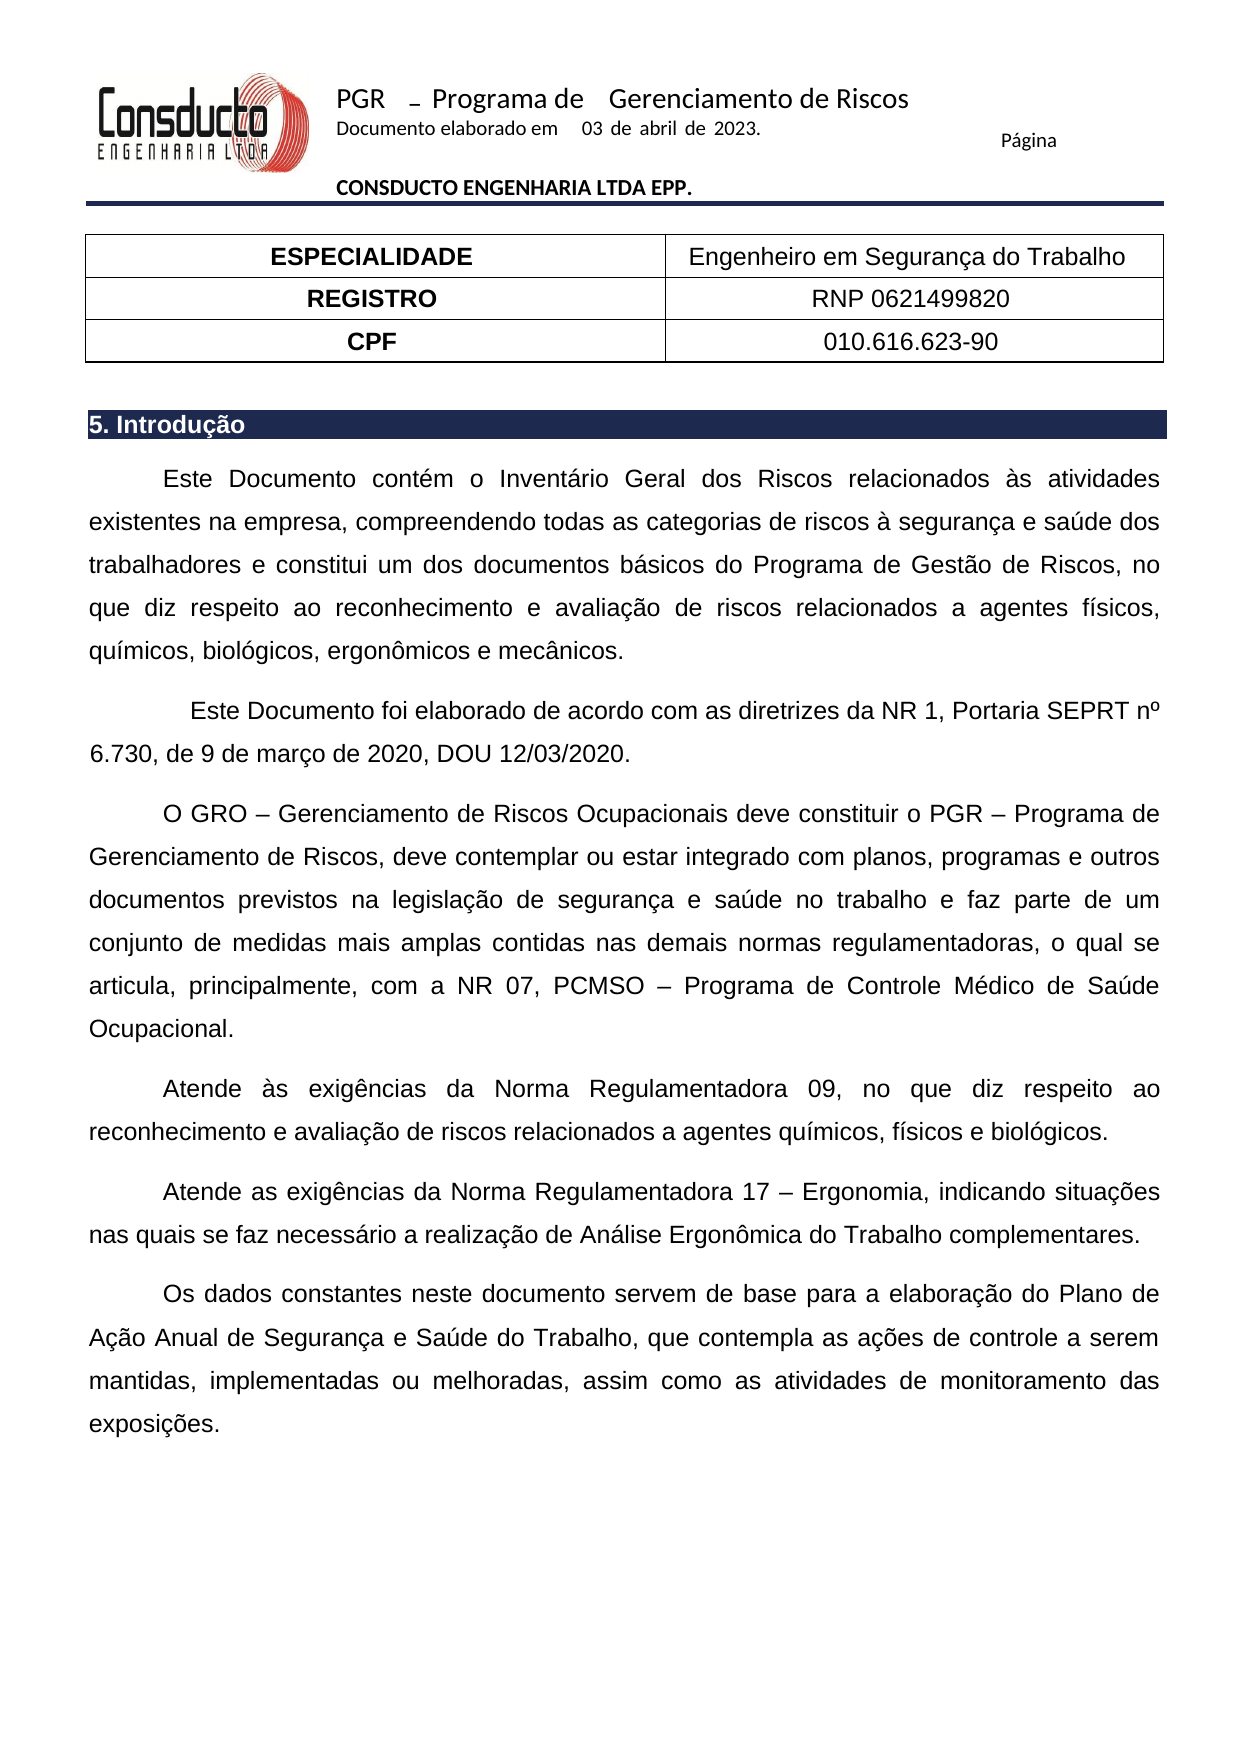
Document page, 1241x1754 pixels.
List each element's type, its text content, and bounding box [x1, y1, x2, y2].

text Os dados constantes neste documento servem de base para a elaboração do Plano de Ação Anual de Segurança e Saúde do Trabalho, que contempla as ações de controle a serem mantidas, implementadas ou melhoradas, assim como as atividades de monitoramento das exposições. [88, 1279, 1162, 1438]
subtitle 5. Introdução [88, 410, 1167, 439]
table_cell REGISTRO [86, 278, 665, 319]
text Atende as exigências da Norma Regulamentadora 17 – Ergonomia, indicando situações nas quais se faz necessário a realização de Análise Ergonômica do Trabalho complementares. [88, 1177, 1162, 1248]
text Este Documento contém o Inventário Geral dos Riscos relacionados às atividades existentes na empresa, compreendendo todas as categorias de riscos à segurança e saúde dos trabalhadores e constitui um dos documentos básicos do Programa de Gestão de Riscos, no que diz respeito ao reconhecimento e avaliação de riscos relacionados a agentes físicos, químicos, biológicos, ergonômicos e mecânicos. [88, 464, 1162, 665]
table_cell CPF [86, 320, 665, 361]
table_cell 010.616.623-90 [666, 320, 1163, 361]
text Atende às exigências da Norma Regulamentadora 09, no que diz respeito ao reconhecimento e avaliação de riscos relacionados a agentes químicos, físicos e biológicos. [88, 1074, 1162, 1146]
text O GRO – Gerenciamento de Riscos Ocupacionais deve constituir o PGR – Programa de Gerenciamento de Riscos, deve contemplar ou estar integrado com planos, programas e outros documentos previstos na legislação de segurança e saúde no trabalho e faz parte de um conjunto de medidas mais amplas contidas nas demais normas regulamentadoras, o qual se articula, principalmente, com a NR 07, PCMSO – Programa de Controle Médico de Saúde Ocupacional. [88, 799, 1162, 1043]
text Este Documento foi elaborado de acordo com as diretrizes da NR 1, Portaria SEPRT nº [89, 696, 1167, 725]
table_cell RNP 0621499820 [666, 278, 1163, 319]
text 6.730, de 9 de março de 2020, DOU 12/03/2020. [89, 739, 1162, 768]
table_cell Engenheiro em Segurança do Trabalho [666, 235, 1163, 277]
table_cell ESPECIALIDADE [86, 235, 665, 277]
